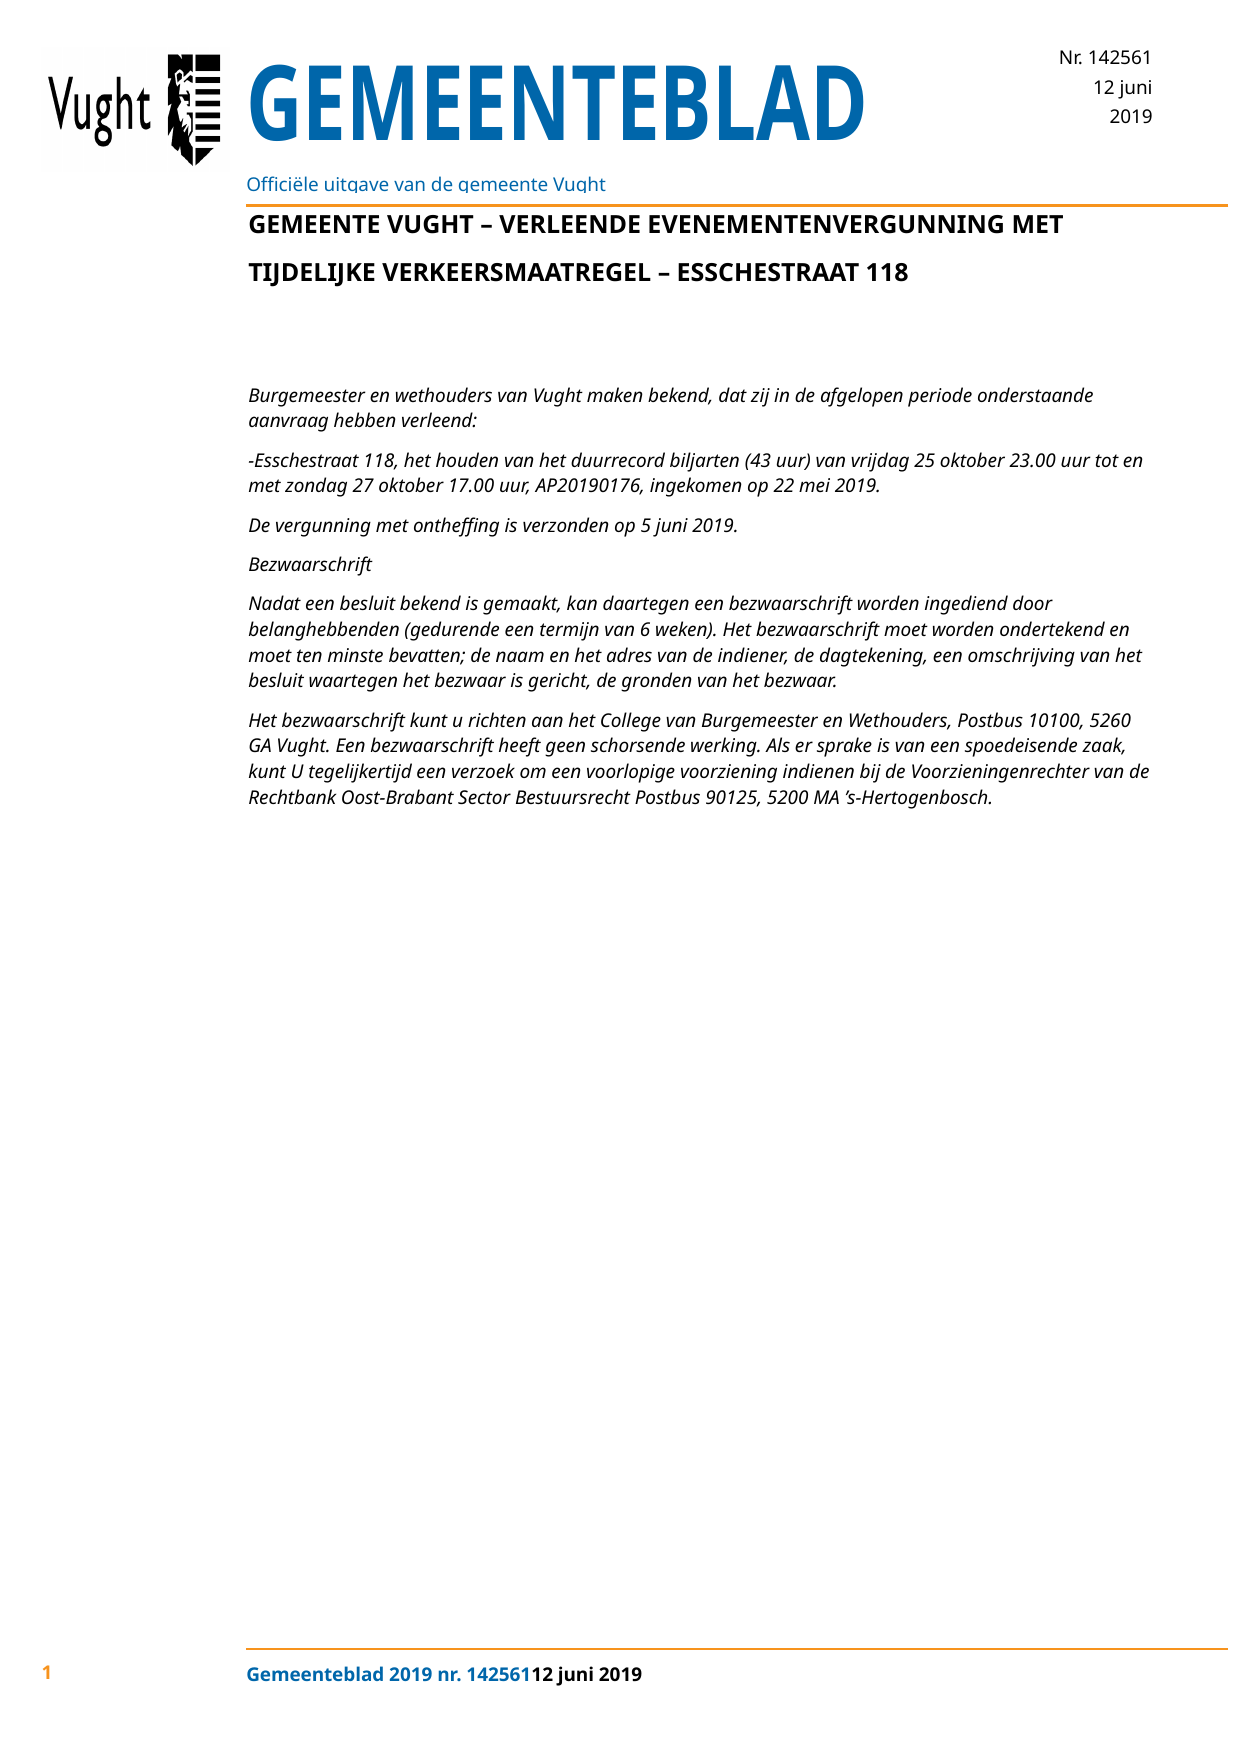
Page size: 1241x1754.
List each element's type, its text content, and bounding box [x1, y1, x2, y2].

text Bezwaarschrift [248, 551, 1152, 577]
text Het bezwaarschrift kunt u richten aan het College van Burgemeester en Wethouders, Postbus 10100, 5260 GA Vught. Een bezwaarschrift heeft geen schorsende werking. Als er sprake is van een spoedeisende zaak, kunt U tegelijkertijd een verzoek om een voorlopige voorziening indienen bij de Voorzieningenrechter van de Rechtbank Oost-Brabant Sector Bestuursrecht Postbus 90125, 5200 MA ’s-Hertogenbosch. [248, 707, 1152, 810]
text GEMEENTE VUGHT – VERLEENDE EVENEMENTENVERGUNNING MET TIJDELIJKE VERKEERSMAATREGEL – ESSCHESTRAAT 118 [248, 207, 1152, 288]
text Nadat een besluit bekend is gemaakt, kan daartegen een bezwaarschrift worden ingediend door belanghebbenden (gedurende een termijn van 6 weken). Het bezwaarschrift moet worden ondertekend en moet ten minste bevatten; de naam en het adres van de indiener, de dagtekening, een omschrijving van het besluit waartegen het bezwaar is gericht, de gronden van het bezwaar. [248, 590, 1152, 693]
text De vergunning met ontheffing is verzonden op 5 juni 2019. [248, 512, 1152, 538]
text -Esschestraat 118, het houden van het duurrecord biljarten (43 uur) van vrijdag 25 oktober 23.00 uur tot en met zondag 27 oktober 17.00 uur, AP20190176, ingekomen op 22 mei 2019. [248, 447, 1152, 498]
picture [41, 47, 231, 172]
text Burgemeester en wethouders van Vught maken bekend, dat zij in de afgelopen periode onderstaande aanvraag hebben verleend: [248, 382, 1152, 433]
